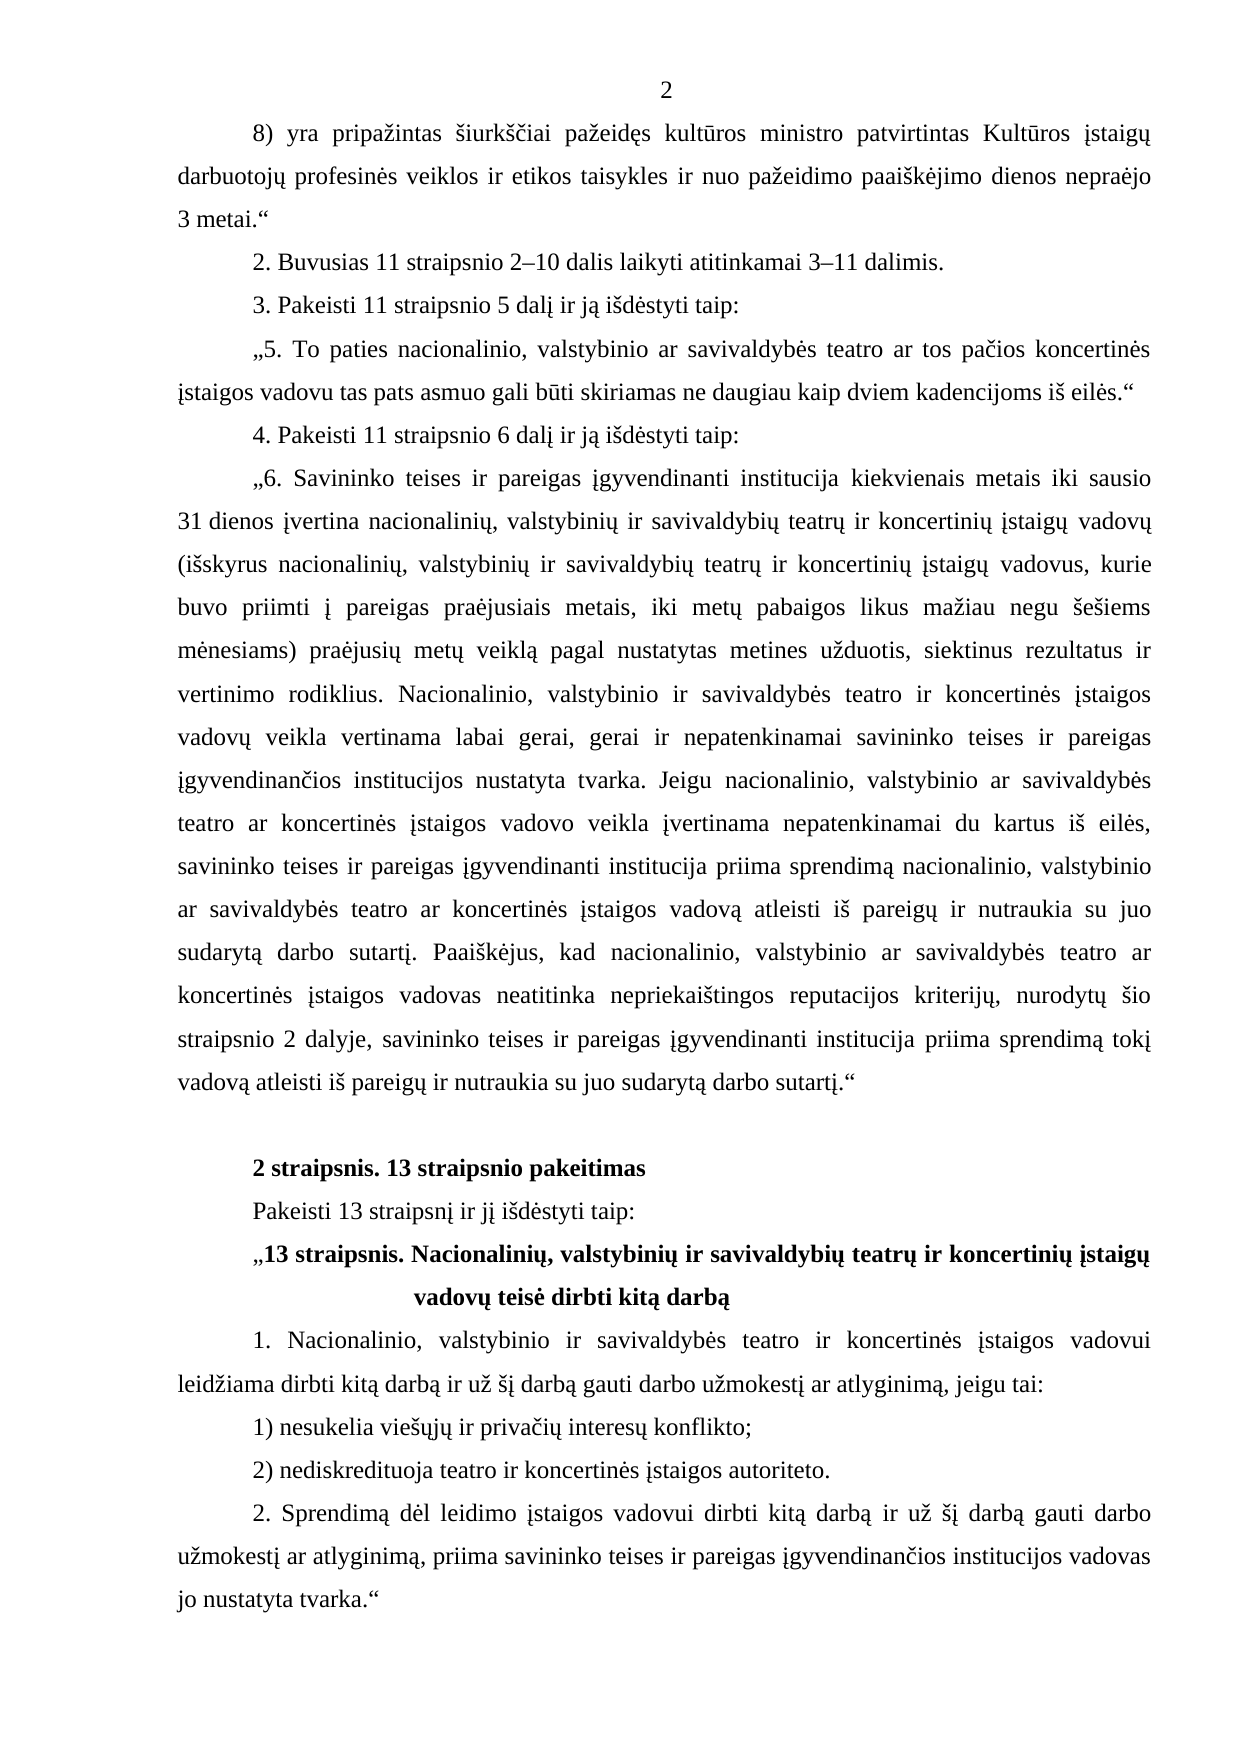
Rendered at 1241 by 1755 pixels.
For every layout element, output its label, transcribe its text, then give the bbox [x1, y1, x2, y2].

text „13 straipsnis. Nacionalinių, valstybinių ir savivaldybių teatrų ir koncertinių įstaigų vadovų teisė dirbti kitą darbą [252, 1239, 1152, 1311]
text 2 straipsnis. 13 straipsnio pakeitimas [177, 1153, 1152, 1182]
text Pakeisti 13 straipsnį ir jį išdėstyti taip: [177, 1196, 1152, 1225]
text „5. To paties nacionalinio, valstybinio ar savivaldybės teatro ar tos pačios koncertinės įstaigos vadovu tas pats asmuo gali būti skiriamas ne daugiau kaip dviem kadencijoms iš eilės.“ [177, 334, 1152, 406]
text „6. Savininko teises ir pareigas įgyvendinanti institucija kiekvienais metais iki sausio 31 dienos įvertina nacionalinių, valstybinių ir savivaldybių teatrų ir koncertinių įstaigų vadovų (išskyrus nacionalinių, valstybinių ir savivaldybių teatrų ir koncertinių įstaigų vadovus, kurie buvo priimti į pareigas praėjusiais metais, iki metų pabaigos likus mažiau negu šešiems mėnesiams) praėjusių metų veiklą pagal nustatytas metines užduotis, siektinus rezultatus ir vertinimo rodiklius. Nacionalinio, valstybinio ir savivaldybės teatro ir koncertinės įstaigos vadovų veikla vertinama labai gerai, gerai ir nepatenkinamai savininko teises ir pareigas įgyvendinančios institucijos nustatyta tvarka. Jeigu nacionalinio, valstybinio ar savivaldybės teatro ar koncertinės įstaigos vadovo veikla įvertinama nepatenkinamai du kartus iš eilės, savininko teises ir pareigas įgyvendinanti institucija priima sprendimą nacionalinio, valstybinio ar savivaldybės teatro ar koncertinės įstaigos vadovą atleisti iš pareigų ir nutraukia su juo sudarytą darbo sutartį. Paaiškėjus, kad nacionalinio, valstybinio ar savivaldybės teatro ar koncertinės įstaigos vadovas neatitinka nepriekaištingos reputacijos kriterijų, nurodytų šio straipsnio 2 dalyje, savininko teises ir pareigas įgyvendinanti institucija priima sprendimą tokį vadovą atleisti iš pareigų ir nutraukia su juo sudarytą darbo sutartį.“ [177, 463, 1152, 1096]
text 1) nesukelia viešųjų ir privačių interesų konflikto; [177, 1412, 1152, 1441]
text 2. Sprendimą dėl leidimo įstaigos vadovui dirbti kitą darbą ir už šį darbą gauti darbo užmokestį ar atlyginimą, priima savininko teises ir pareigas įgyvendinančios institucijos vadovas jo nustatyta tvarka.“ [177, 1498, 1152, 1613]
text 8) yra pripažintas šiurkščiai pažeidęs kultūros ministro patvirtintas Kultūros įstaigų darbuotojų profesinės veiklos ir etikos taisykles ir nuo pažeidimo paaiškėjimo dienos nepraėjo 3 metai.“ [177, 118, 1152, 233]
text 3. Pakeisti 11 straipsnio 5 dalį ir ją išdėstyti taip: [177, 291, 1152, 319]
text 1. Nacionalinio, valstybinio ir savivaldybės teatro ir koncertinės įstaigos vadovui leidžiama dirbti kitą darbą ir už šį darbą gauti darbo užmokestį ar atlyginimą, jeigu tai: [177, 1326, 1152, 1397]
text 2. Buvusias 11 straipsnio 2–10 dalis laikyti atitinkamai 3–11 dalimis. [177, 247, 1152, 276]
text 4. Pakeisti 11 straipsnio 6 dalį ir ją išdėstyti taip: [177, 420, 1152, 449]
text 2) nediskredituoja teatro ir koncertinės įstaigos autoriteto. [177, 1455, 1152, 1484]
